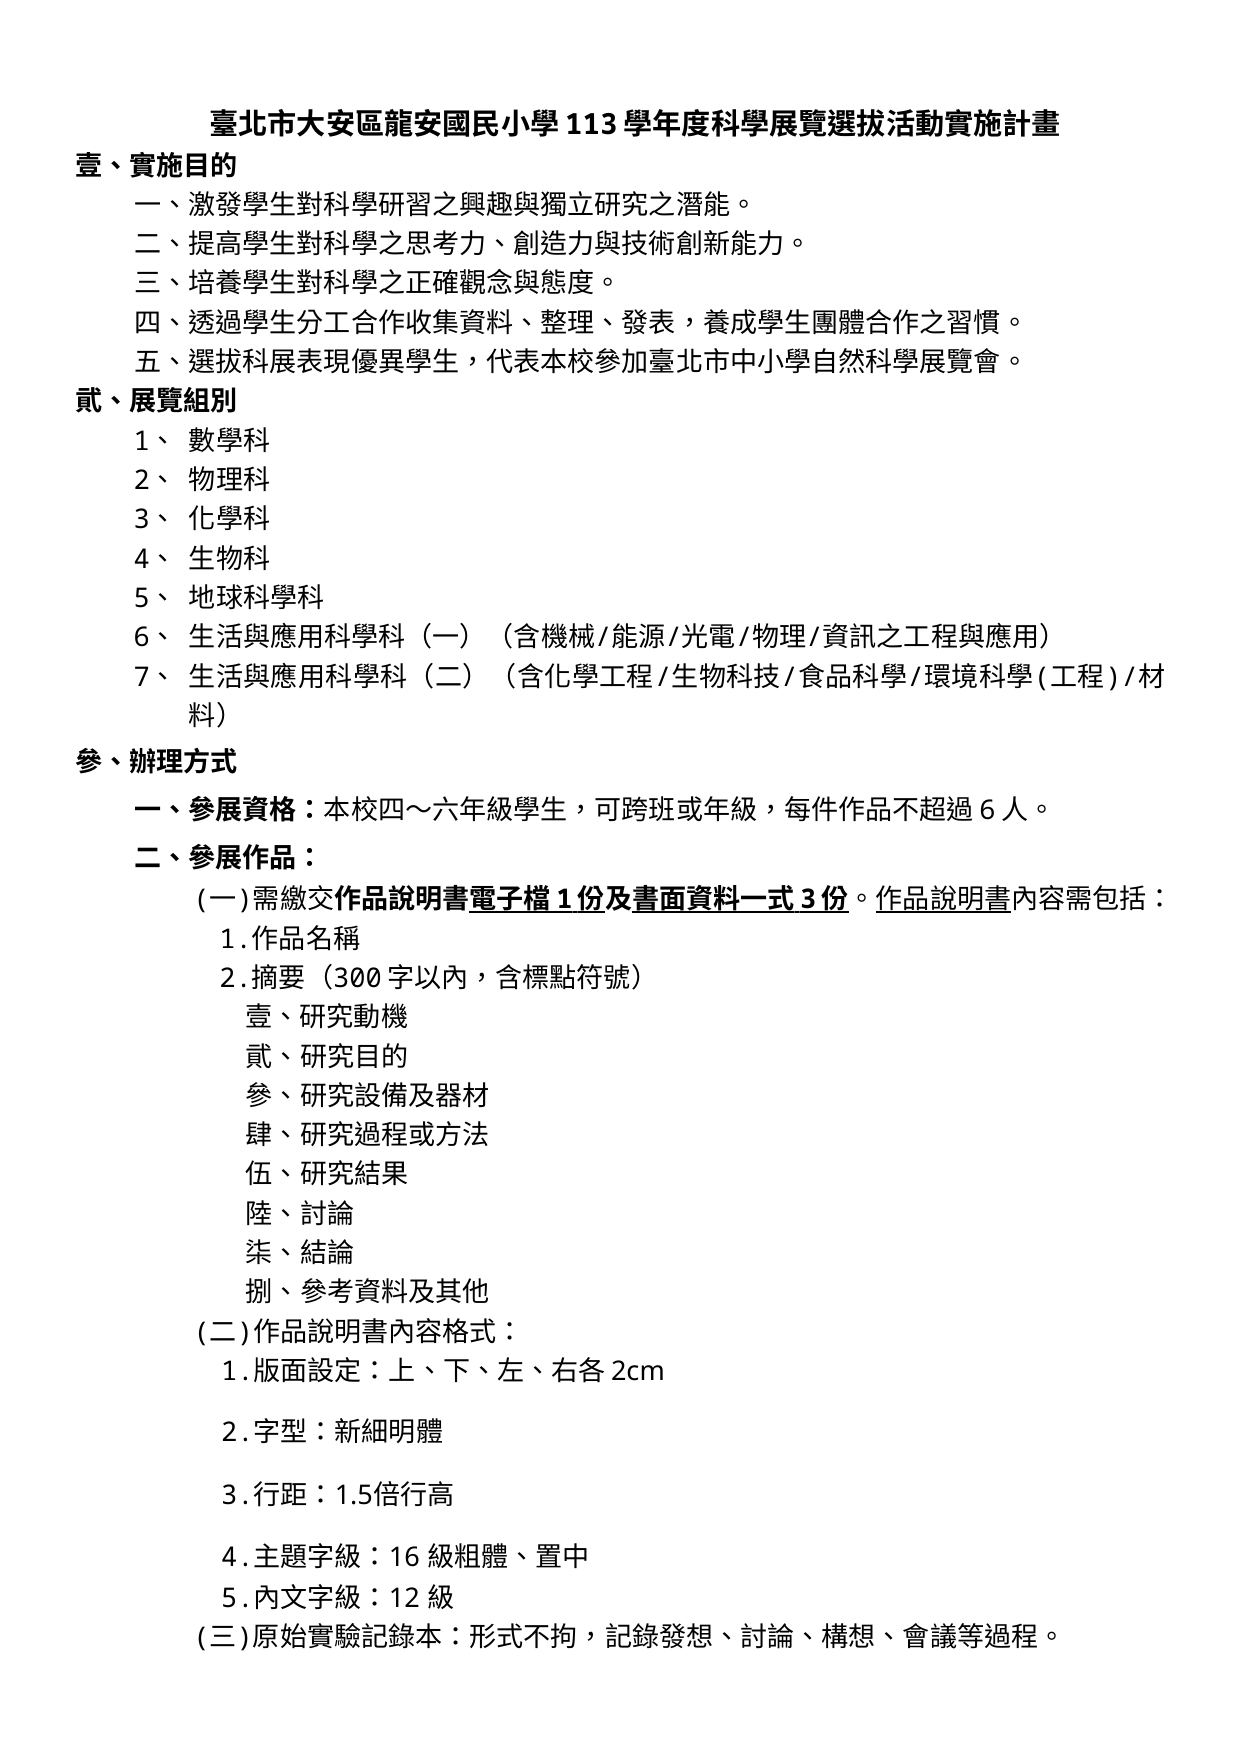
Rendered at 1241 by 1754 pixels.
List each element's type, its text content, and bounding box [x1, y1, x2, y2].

text 壹、研究動機 [231, 995, 1165, 1034]
list 生活與應用科學科（二）（含化學工程/生物科技/食品科學/環境科學(工程)/材料） [133, 655, 1165, 733]
text 貮、展覽組別 [75, 379, 1165, 418]
list 地球科學科 [133, 576, 1165, 615]
text 陸、討論 [231, 1192, 1165, 1231]
list 生物科 [133, 537, 1165, 576]
text 一、激發學生對科學研習之興趣與獨立研究之潛能。 [134, 183, 1165, 222]
text 三、培養學生對科學之正確觀念與態度。 [134, 261, 1165, 301]
list 數學科 [133, 418, 1165, 458]
text 肆、研究過程或方法 [231, 1113, 1165, 1152]
text 壹、實施目的 [75, 144, 1165, 183]
text 參、研究設備及器材 [231, 1074, 1165, 1113]
text 2.字型：新細明體 [75, 1388, 1165, 1451]
text 伍、研究結果 [231, 1152, 1165, 1192]
list 物理科 [133, 458, 1165, 497]
text 柒、結論 [231, 1231, 1165, 1270]
text 臺北市大安區龍安國民小學113學年度科學展覽選拔活動實施計畫 [104, 96, 1165, 144]
text (二)作品說明書內容格式： [193, 1309, 1165, 1349]
text 5.內文字級：12 級 [75, 1576, 1165, 1615]
text 二、參展作品： [134, 829, 1165, 877]
text 3.行距：1.5倍行高 [75, 1451, 1165, 1513]
text (一)需繳交作品說明書電子檔1份及書面資料一式3份。作品說明書內容需包括： [193, 877, 1165, 917]
list 化學科 [133, 497, 1165, 537]
text 1.版面設定：上、下、左、右各2cm [75, 1349, 1165, 1388]
text 1.作品名稱 [205, 917, 1165, 956]
list 生活與應用科學科（一）（含機械/能源/光電/物理/資訊之工程與應用） [133, 615, 1165, 655]
text 二、提高學生對科學之思考力、創造力與技術創新能力。 [134, 222, 1165, 261]
text 參、辦理方式 [75, 733, 1165, 781]
text 2.摘要（300字以內，含標點符號） [205, 956, 1165, 995]
text 四、透過學生分工合作收集資料、整理、發表，養成學生團體合作之習慣。 [134, 301, 1165, 340]
text 貮、研究目的 [231, 1034, 1165, 1074]
text 捌、參考資料及其他 [231, 1270, 1165, 1309]
text 五、選拔科展表現優異學生，代表本校參加臺北市中小學自然科學展覽會。 [134, 340, 1165, 379]
text (三)原始實驗記錄本：形式不拘，記錄發想、討論、構想、會議等過程。 [193, 1615, 1165, 1654]
text 4.主題字級：16 級粗體、置中 [75, 1513, 1165, 1576]
text 一、參展資格：本校四～六年級學生，可跨班或年級，每件作品不超過6人。 [134, 781, 1165, 829]
